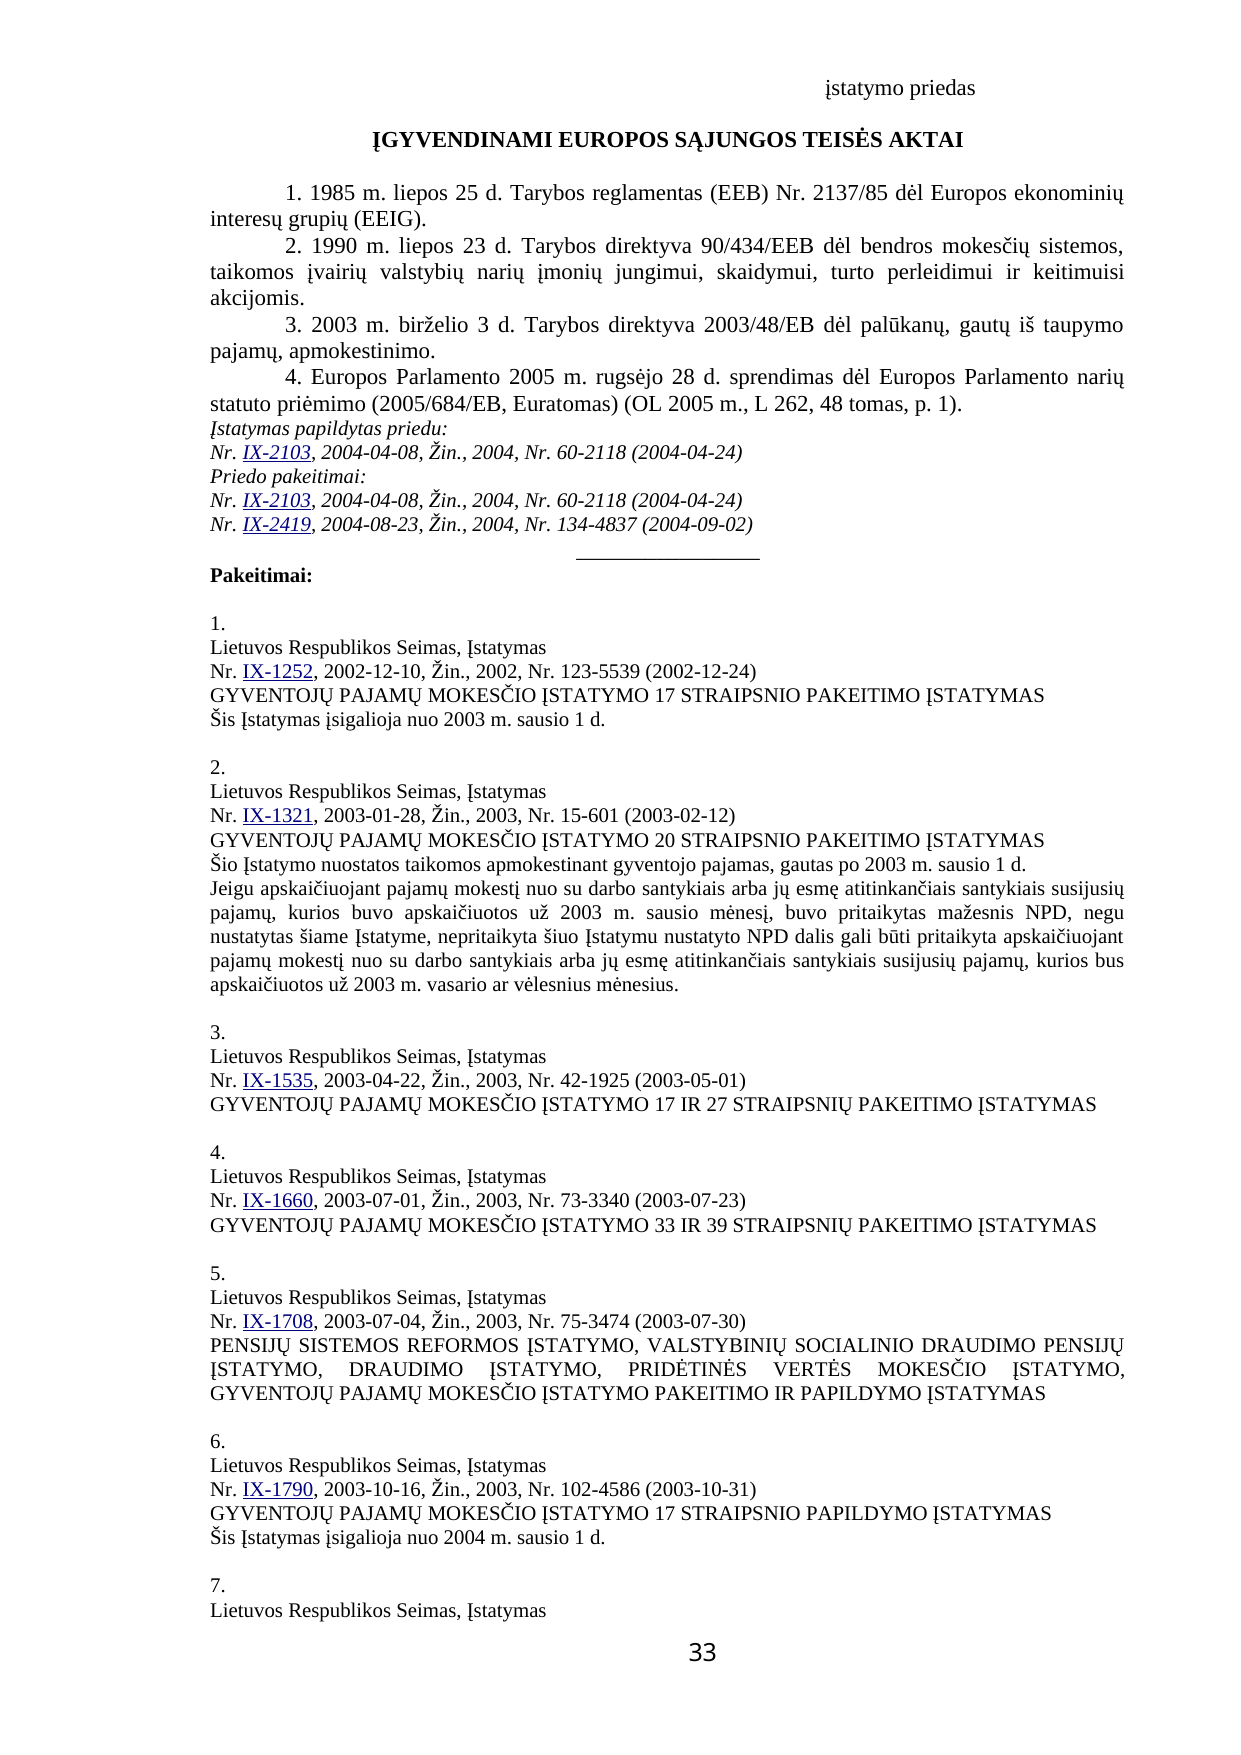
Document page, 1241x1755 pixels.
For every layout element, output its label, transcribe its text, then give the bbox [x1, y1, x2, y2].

text 4. [210, 1140, 1126, 1164]
text Nr. IX-2103, 2004-04-08, Žin., 2004, Nr. 60-2118 (2004-04-24) [210, 488, 1126, 512]
text ĮGYVENDINAMI EUROPOS SĄJUNGOS TEISĖS AKTAI [210, 126, 1126, 153]
text Lietuvos Respublikos Seimas, Įstatymas [210, 1044, 1126, 1068]
text 1. 1985 m. liepos 25 d. Tarybos reglamentas (EEB) Nr. 2137/85 dėl Europos ekonominių interesų grupių (EEIG). [210, 179, 1126, 232]
text Priedo pakeitimai: [210, 464, 1126, 488]
text Pakeitimai: [210, 563, 1126, 587]
text Lietuvos Respublikos Seimas, Įstatymas [210, 635, 1126, 659]
text Jeigu apskaičiuojant pajamų mokestį nuo su darbo santykiais arba jų esmę atitinkančiais santykiais susijusių pajamų, kurios buvo apskaičiuotos už 2003 m. sausio mėnesį, buvo pritaikytas mažesnis NPD, negu nustatytas šiame Įstatyme, nepritaikyta šiuo Įstatymu nustatyto NPD dalis gali būti pritaikyta apskaičiuojant pajamų mokestį nuo su darbo santykiais arba jų esmę atitinkančiais santykiais susijusių pajamų, kurios bus apskaičiuotos už 2003 m. vasario ar vėlesnius mėnesius. [210, 876, 1126, 996]
text Nr. IX-1708, 2003-07-04, Žin., 2003, Nr. 75-3474 (2003-07-30) [210, 1309, 1126, 1333]
text Lietuvos Respublikos Seimas, Įstatymas [210, 1597, 1126, 1622]
text 4. Europos Parlamento 2005 m. rugsėjo 28 d. sprendimas dėl Europos Parlamento narių statuto priėmimo (2005/684/EB, Euratomas) (OL 2005 m., L 262, 48 tomas, p. 1). [210, 363, 1126, 416]
text Nr. IX-1535, 2003-04-22, Žin., 2003, Nr. 42-1925 (2003-05-01) [210, 1068, 1126, 1092]
text GYVENTOJŲ PAJAMŲ MOKESČIO ĮSTATYMO 33 IR 39 STRAIPSNIŲ PAKEITIMO ĮSTATYMAS [210, 1212, 1126, 1237]
text 2. [210, 755, 1126, 779]
text Lietuvos Respublikos Seimas, Įstatymas [210, 1285, 1126, 1309]
text 3. 2003 m. birželio 3 d. Tarybos direktyva 2003/48/EB dėl palūkanų, gautų iš taupymo pajamų, apmokestinimo. [210, 311, 1126, 363]
text Nr. IX-1252, 2002-12-10, Žin., 2002, Nr. 123-5539 (2002-12-24) [210, 659, 1126, 683]
text Lietuvos Respublikos Seimas, Įstatymas [210, 1164, 1126, 1188]
text 7. [210, 1573, 1126, 1597]
text Nr. IX-1790, 2003-10-16, Žin., 2003, Nr. 102-4586 (2003-10-31) [210, 1477, 1126, 1501]
text 6. [210, 1429, 1126, 1453]
text ________________ [210, 536, 1126, 563]
text Nr. IX-1660, 2003-07-01, Žin., 2003, Nr. 73-3340 (2003-07-23) [210, 1188, 1126, 1212]
text Nr. IX-2419, 2004-08-23, Žin., 2004, Nr. 134-4837 (2004-09-02) [210, 512, 1126, 536]
text Nr. IX-2103, 2004-04-08, Žin., 2004, Nr. 60-2118 (2004-04-24) [210, 440, 1126, 464]
text PENSIJŲ SISTEMOS REFORMOS ĮSTATYMO, VALSTYBINIŲ SOCIALINIO DRAUDIMO PENSIJŲ ĮSTATYMO, DRAUDIMO ĮSTATYMO, PRIDĖTINĖS VERTĖS MOKESČIO ĮSTATYMO, GYVENTOJŲ PAJAMŲ MOKESČIO ĮSTATYMO PAKEITIMO IR PAPILDYMO ĮSTATYMAS [210, 1333, 1126, 1405]
text Nr. IX-1321, 2003-01-28, Žin., 2003, Nr. 15-601 (2003-02-12) [210, 803, 1126, 827]
text Šis Įstatymas įsigalioja nuo 2003 m. sausio 1 d. [210, 707, 1126, 731]
text 5. [210, 1261, 1126, 1285]
text Lietuvos Respublikos Seimas, Įstatymas [210, 1453, 1126, 1477]
text įstatymo priedas [750, 73, 1126, 100]
text Lietuvos Respublikos Seimas, Įstatymas [210, 779, 1126, 803]
text Šio Įstatymo nuostatos taikomos apmokestinant gyventojo pajamas, gautas po 2003 m. sausio 1 d. [210, 852, 1126, 876]
text 3. [210, 1020, 1126, 1044]
text 2. 1990 m. liepos 23 d. Tarybos direktyva 90/434/EEB dėl bendros mokesčių sistemos, taikomos įvairių valstybių narių įmonių jungimui, skaidymui, turto perleidimui ir keitimuisi akcijomis. [210, 232, 1126, 311]
text GYVENTOJŲ PAJAMŲ MOKESČIO ĮSTATYMO 17 STRAIPSNIO PAPILDYMO ĮSTATYMAS [210, 1501, 1126, 1525]
text Šis Įstatymas įsigalioja nuo 2004 m. sausio 1 d. [210, 1525, 1126, 1549]
text GYVENTOJŲ PAJAMŲ MOKESČIO ĮSTATYMO 17 IR 27 STRAIPSNIŲ PAKEITIMO ĮSTATYMAS [210, 1092, 1126, 1116]
text GYVENTOJŲ PAJAMŲ MOKESČIO ĮSTATYMO 17 STRAIPSNIO PAKEITIMO ĮSTATYMAS [210, 683, 1126, 707]
text Įstatymas papildytas priedu: [210, 416, 1126, 440]
text 1. [210, 611, 1126, 635]
text GYVENTOJŲ PAJAMŲ MOKESČIO ĮSTATYMO 20 STRAIPSNIO PAKEITIMO ĮSTATYMAS [210, 827, 1126, 852]
